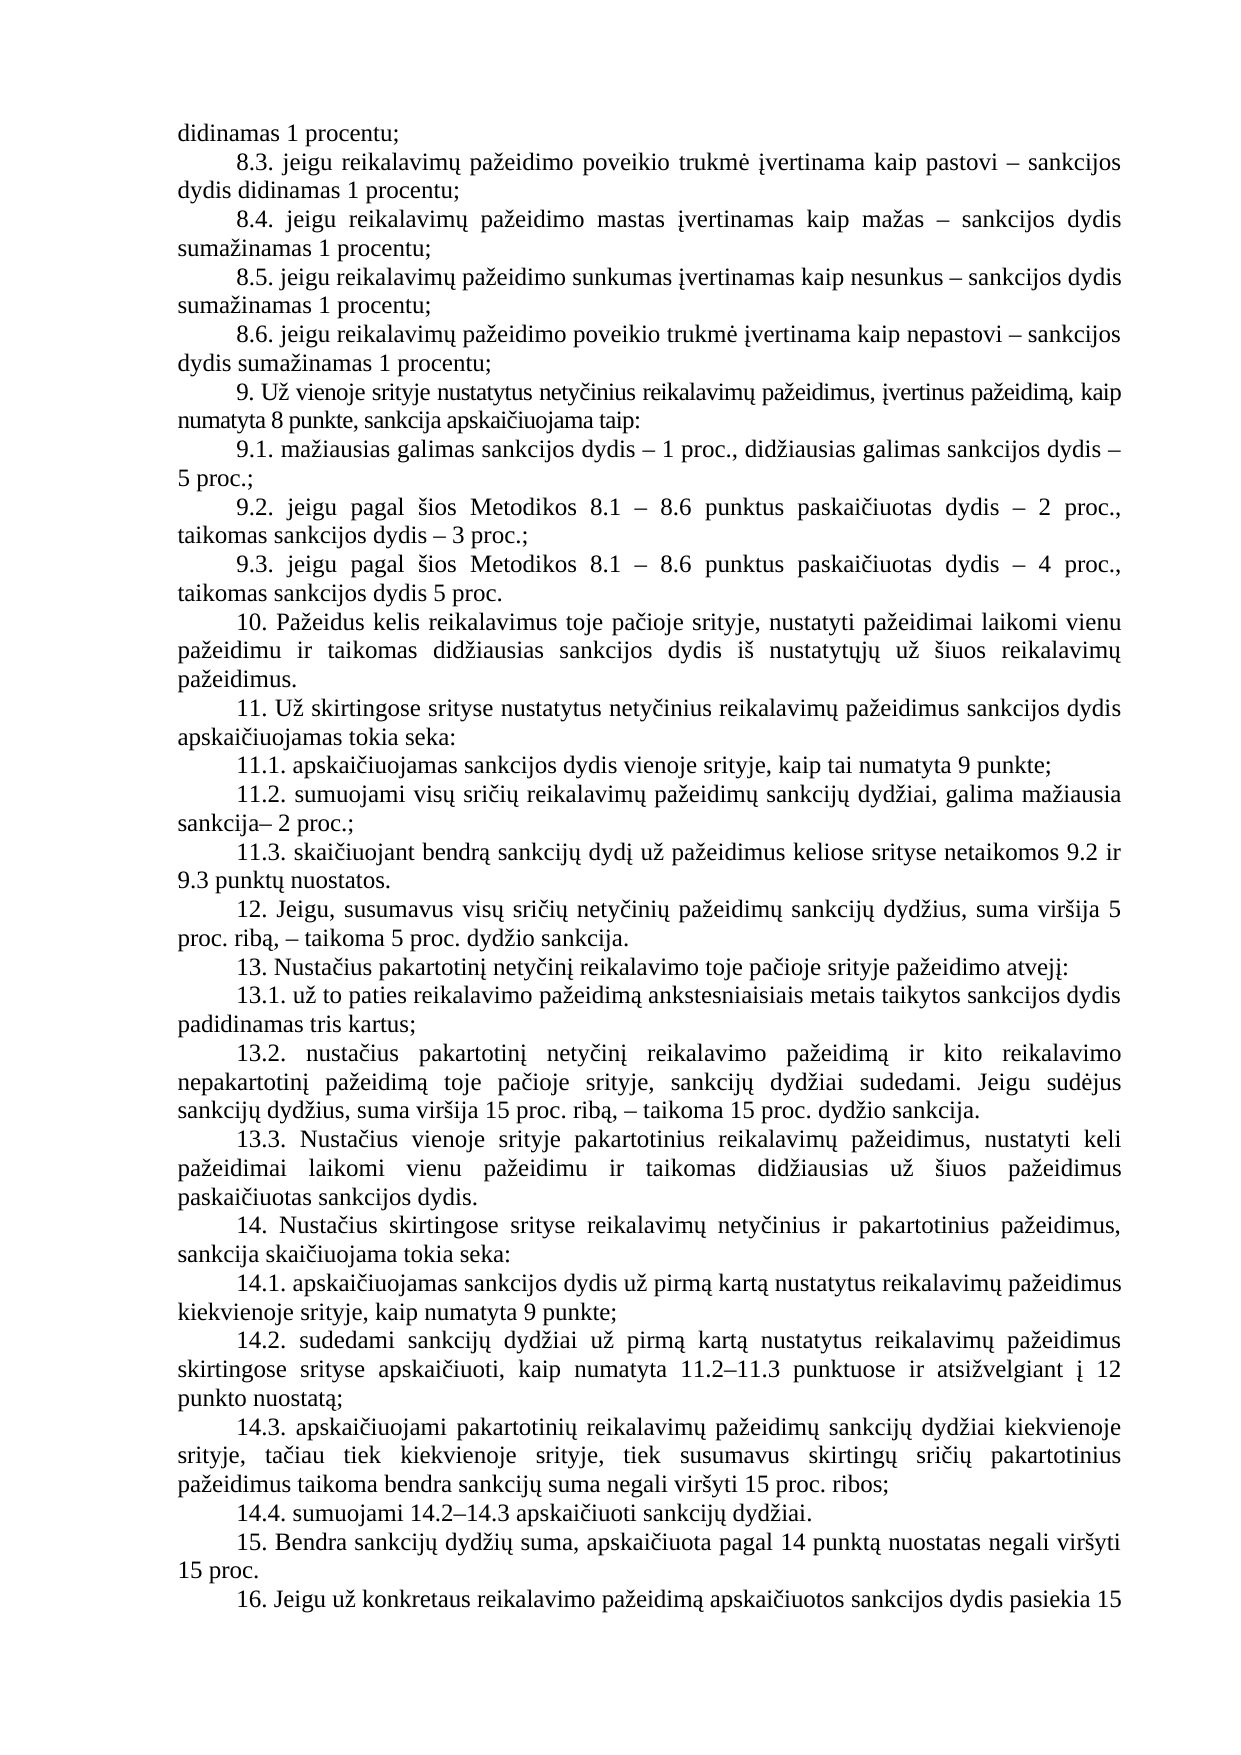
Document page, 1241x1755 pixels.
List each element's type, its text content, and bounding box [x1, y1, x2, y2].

text 14.4. sumuojami 14.2–14.3 apskaičiuoti sankcijų dydžiai. [177, 1498, 1122, 1527]
text 13.1. už to paties reikalavimo pažeidimą ankstesniaisiais metais taikytos sankcijos dydis padidinamas tris kartus; [177, 981, 1122, 1038]
text 14.3. apskaičiuojami pakartotinių reikalavimų pažeidimų sankcijų dydžiai kiekvienoje srityje, tačiau tiek kiekvienoje srityje, tiek susumavus skirtingų sričių pakartotinius pažeidimus taikoma bendra sankcijų suma negali viršyti 15 proc. ribos; [177, 1412, 1122, 1498]
text 14. Nustačius skirtingose srityse reikalavimų netyčinius ir pakartotinius pažeidimus, sankcija skaičiuojama tokia seka: [177, 1211, 1122, 1268]
text 15. Bendra sankcijų dydžių suma, apskaičiuota pagal 14 punktą nuostatas negali viršyti 15 proc. [177, 1527, 1122, 1584]
text 9. Už vienoje srityje nustatytus netyčinius reikalavimų pažeidimus, įvertinus pažeidimą, kaip numatyta 8 punkte, sankcija apskaičiuojama taip: [177, 377, 1122, 434]
text 8.3. jeigu reikalavimų pažeidimo poveikio trukmė įvertinama kaip pastovi – sankcijos dydis didinamas 1 procentu; [177, 147, 1122, 204]
text 12. Jeigu, susumavus visų sričių netyčinių pažeidimų sankcijų dydžius, suma viršija 5 proc. ribą, – taikoma 5 proc. dydžio sankcija. [177, 894, 1122, 952]
text 13.2. nustačius pakartotinį netyčinį reikalavimo pažeidimą ir kito reikalavimo nepakartotinį pažeidimą toje pačioje srityje, sankcijų dydžiai sudedami. Jeigu sudėjus sankcijų dydžius, suma viršija 15 proc. ribą, – taikoma 15 proc. dydžio sankcija. [177, 1038, 1122, 1124]
text 10. Pažeidus kelis reikalavimus toje pačioje srityje, nustatyti pažeidimai laikomi vienu pažeidimu ir taikomas didžiausias sankcijos dydis iš nustatytųjų už šiuos reikalavimų pažeidimus. [177, 607, 1122, 693]
text 9.3. jeigu pagal šios Metodikos 8.1 – 8.6 punktus paskaičiuotas dydis – 4 proc., taikomas sankcijos dydis 5 proc. [177, 549, 1122, 607]
text 9.2. jeigu pagal šios Metodikos 8.1 – 8.6 punktus paskaičiuotas dydis – 2 proc., taikomas sankcijos dydis – 3 proc.; [177, 492, 1122, 549]
text 8.6. jeigu reikalavimų pažeidimo poveikio trukmė įvertinama kaip nepastovi – sankcijos dydis sumažinamas 1 procentu; [177, 319, 1122, 377]
text 11. Už skirtingose srityse nustatytus netyčinius reikalavimų pažeidimus sankcijos dydis apskaičiuojamas tokia seka: [177, 693, 1122, 751]
text 8.4. jeigu reikalavimų pažeidimo mastas įvertinamas kaip mažas – sankcijos dydis sumažinamas 1 procentu; [177, 204, 1122, 262]
text 11.1. apskaičiuojamas sankcijos dydis vienoje srityje, kaip tai numatyta 9 punkte; [177, 751, 1122, 779]
text 16. Jeigu už konkretaus reikalavimo pažeidimą apskaičiuotos sankcijos dydis pasiekia 15 [177, 1584, 1122, 1613]
text 13. Nustačius pakartotinį netyčinį reikalavimo toje pačioje srityje pažeidimo atvejį: [177, 952, 1122, 981]
text didinamas 1 procentu; [177, 118, 1122, 147]
text 14.2. sudedami sankcijų dydžiai už pirmą kartą nustatytus reikalavimų pažeidimus skirtingose srityse apskaičiuoti, kaip numatyta 11.2–11.3 punktuose ir atsižvelgiant į 12 punkto nuostatą; [177, 1326, 1122, 1412]
text 14.1. apskaičiuojamas sankcijos dydis už pirmą kartą nustatytus reikalavimų pažeidimus kiekvienoje srityje, kaip numatyta 9 punkte; [177, 1268, 1122, 1326]
text 13.3. Nustačius vienoje srityje pakartotinius reikalavimų pažeidimus, nustatyti keli pažeidimai laikomi vienu pažeidimu ir taikomas didžiausias už šiuos pažeidimus paskaičiuotas sankcijos dydis. [177, 1124, 1122, 1211]
text 11.3. skaičiuojant bendrą sankcijų dydį už pažeidimus keliose srityse netaikomos 9.2 ir 9.3 punktų nuostatos. [177, 837, 1122, 894]
text 8.5. jeigu reikalavimų pažeidimo sunkumas įvertinamas kaip nesunkus – sankcijos dydis sumažinamas 1 procentu; [177, 262, 1122, 319]
text 11.2. sumuojami visų sričių reikalavimų pažeidimų sankcijų dydžiai, galima mažiausia sankcija– 2 proc.; [177, 779, 1122, 837]
text 9.1. mažiausias galimas sankcijos dydis – 1 proc., didžiausias galimas sankcijos dydis – 5 proc.; [177, 434, 1122, 492]
